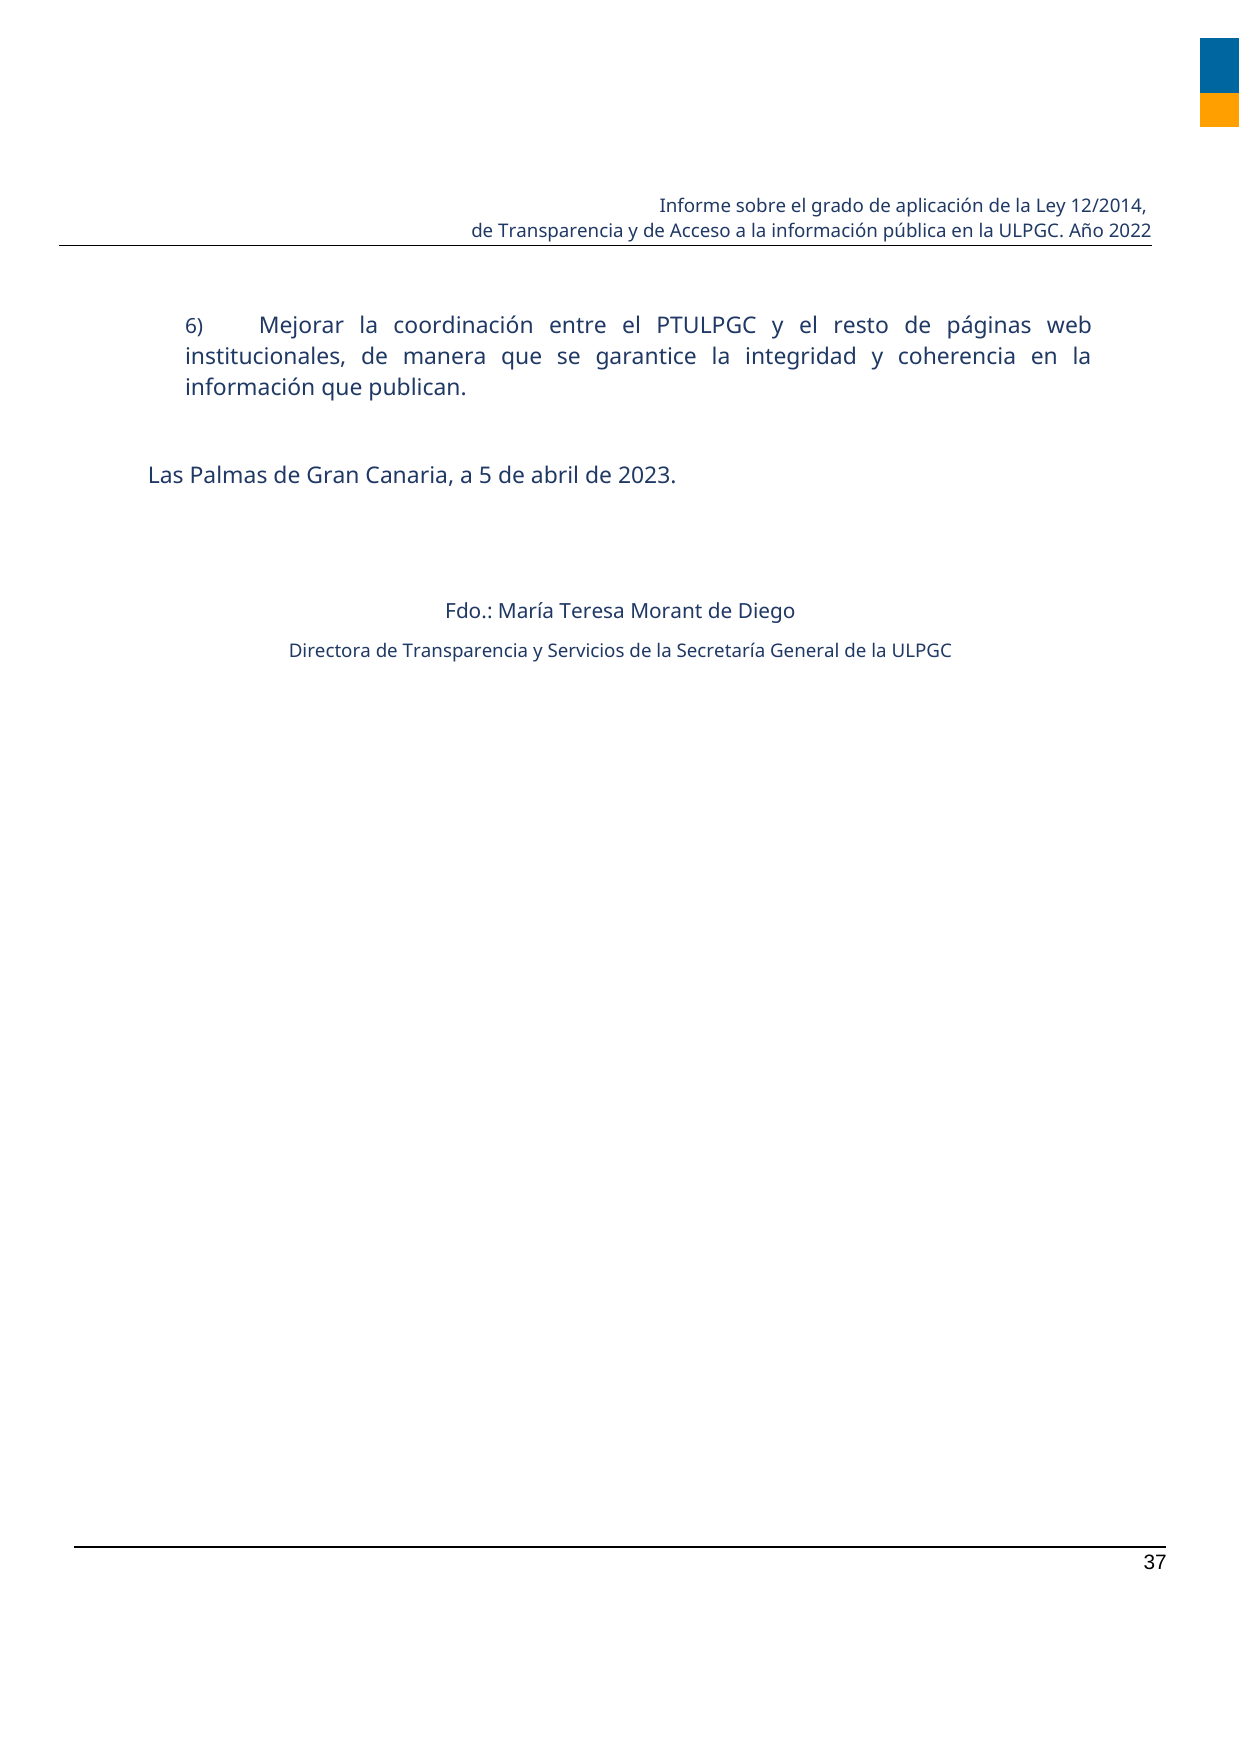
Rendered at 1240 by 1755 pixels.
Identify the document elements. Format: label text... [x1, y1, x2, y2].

text Directora de Transparencia y Servicios de la Secretaría General de la ULPGC [148, 637, 1093, 663]
text Las Palmas de Gran Canaria, a 5 de abril de 2023. [148, 459, 1093, 490]
list Mejorar la coordinación entre el PTULPGC y el resto de páginas web institucionales, de manera que se garantice la integridad y coherencia en la información que publican. [185, 309, 1093, 402]
text Fdo.: María Teresa Morant de Diego [148, 596, 1093, 624]
